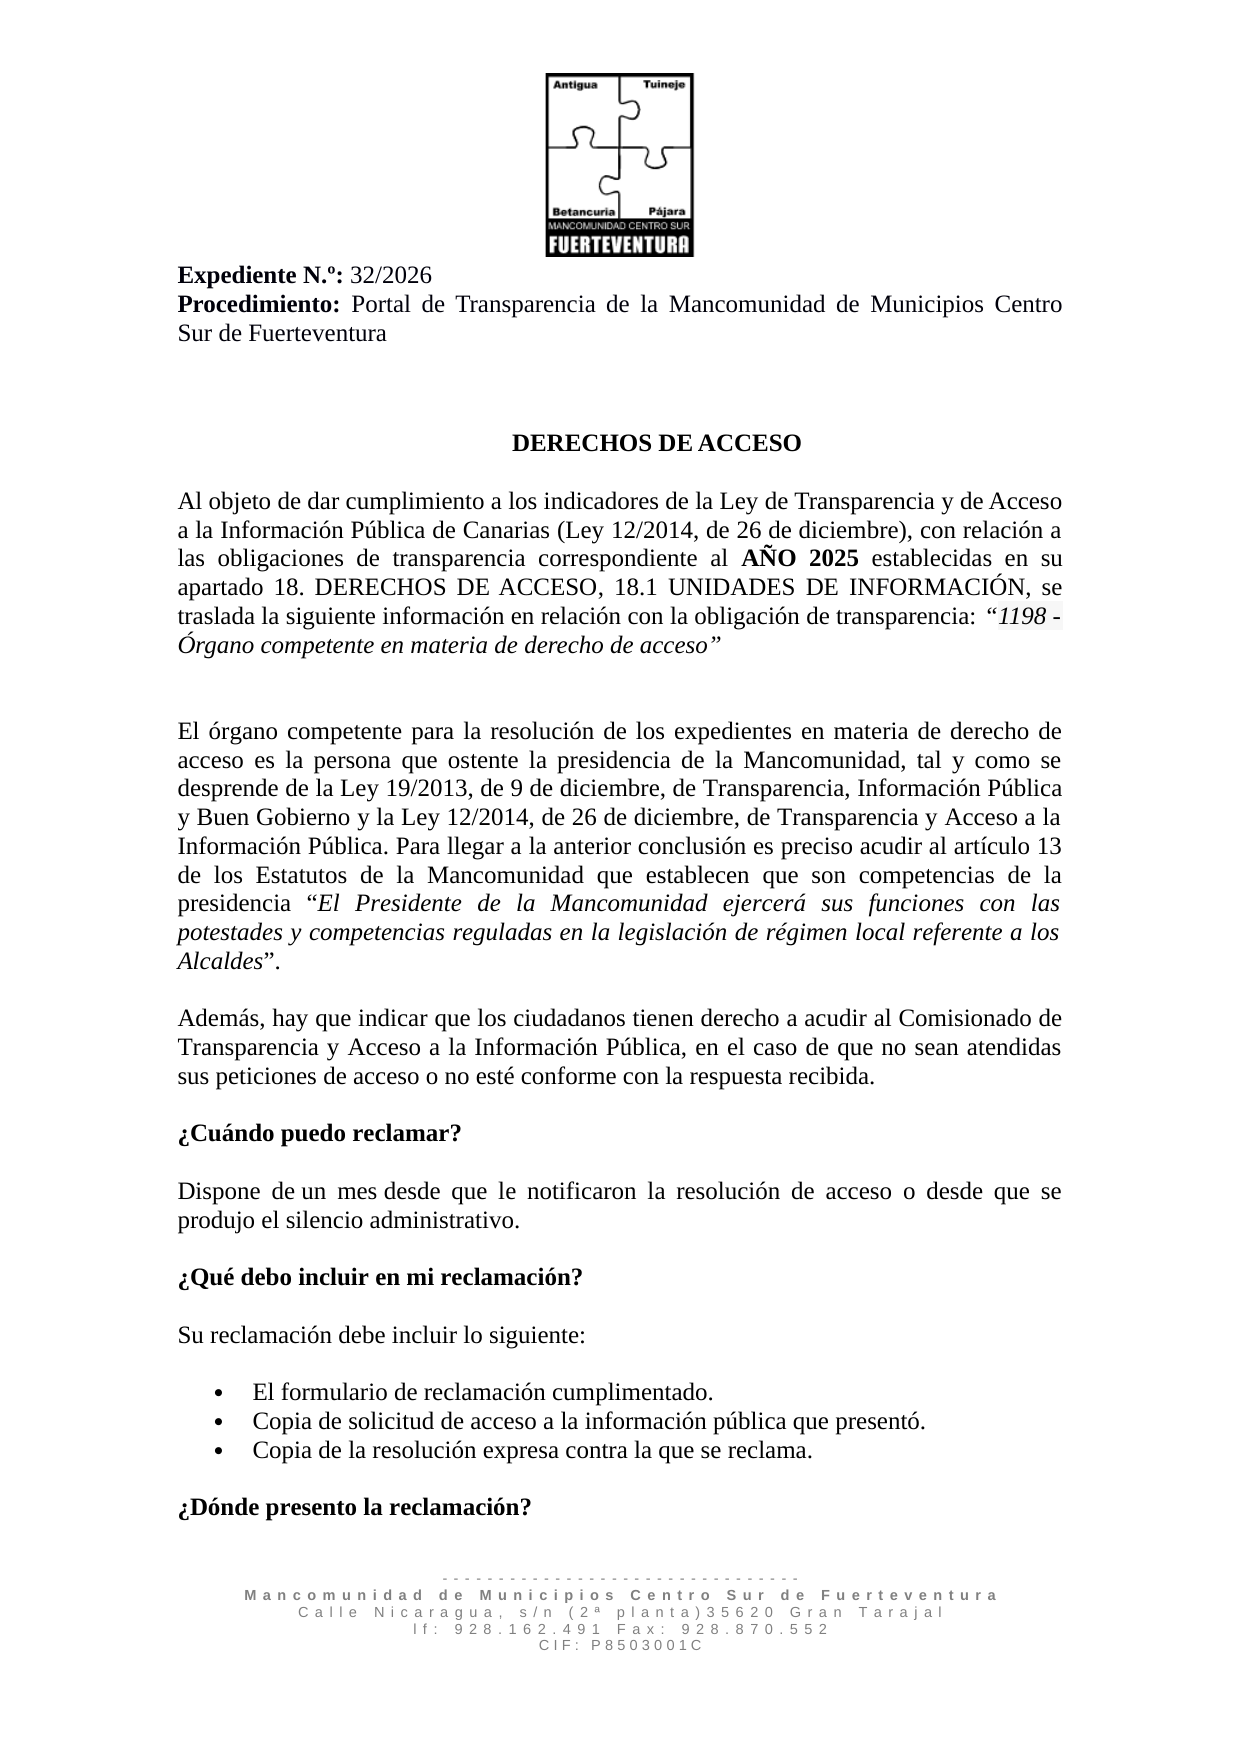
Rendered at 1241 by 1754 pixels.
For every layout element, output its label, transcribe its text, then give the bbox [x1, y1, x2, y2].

list El formulario de reclamación cumplimentado. [215, 1377, 1063, 1406]
text Su reclamación debe incluir lo siguiente: [177, 1320, 1063, 1348]
text ¿Dónde presento la reclamación? [177, 1492, 1063, 1521]
text Al objeto de dar cumplimiento a los indicadores de la Ley de Transparencia y de Acceso a la Información Pública de Canarias (Ley 12/2014, de 26 de diciembre), con relación a las obligaciones de transparencia correspondiente al AÑO 2025 establecidas en su apartado 18. DERECHOS DE ACCESO, 18.1 UNIDADES DE INFORMACIÓN, se traslada la siguiente información en relación con la obligación de transparencia: “1198 - Órgano competente en materia de derecho de acceso” [177, 486, 1063, 658]
text Dispone de un mes desde que le notificaron la resolución de acceso o desde que se produjo el silencio administrativo. [177, 1176, 1063, 1233]
text ¿Cuándo puedo reclamar? [177, 1118, 1063, 1147]
text DERECHOS DE ACCESO [177, 428, 1063, 457]
text Expediente N.º: 32/2026 [177, 261, 1063, 289]
text El órgano competente para la resolución de los expedientes en materia de derecho de acceso es la persona que ostente la presidencia de la Mancomunidad, tal y como se desprende de la Ley 19/2013, de 9 de diciembre, de Transparencia, Información Pública y Buen Gobierno y la Ley 12/2014, de 26 de diciembre, de Transparencia y Acceso a la Información Pública. Para llegar a la anterior conclusión es preciso acudir al artículo 13 de los Estatutos de la Mancomunidad que establecen que son competencias de la presidencia “El Presidente de la Mancomunidad ejercerá sus funciones con las potestades y competencias reguladas en la legislación de régimen local referente a los Alcaldes”. [177, 716, 1063, 975]
text Procedimiento: Portal de Transparencia de la Mancomunidad de Municipios Centro Sur de Fuerteventura [177, 289, 1063, 347]
list Copia de la resolución expresa contra la que se reclama. [215, 1435, 1063, 1463]
text Además, hay que indicar que los ciudadanos tienen derecho a acudir al Comisionado de Transparencia y Acceso a la Información Pública, en el caso de que no sean atendidas sus peticiones de acceso o no esté conforme con la respuesta recibida. [177, 1003, 1063, 1090]
list Copia de solicitud de acceso a la información pública que presentó. [215, 1406, 1063, 1435]
text ¿Qué debo incluir en mi reclamación? [177, 1262, 1063, 1291]
